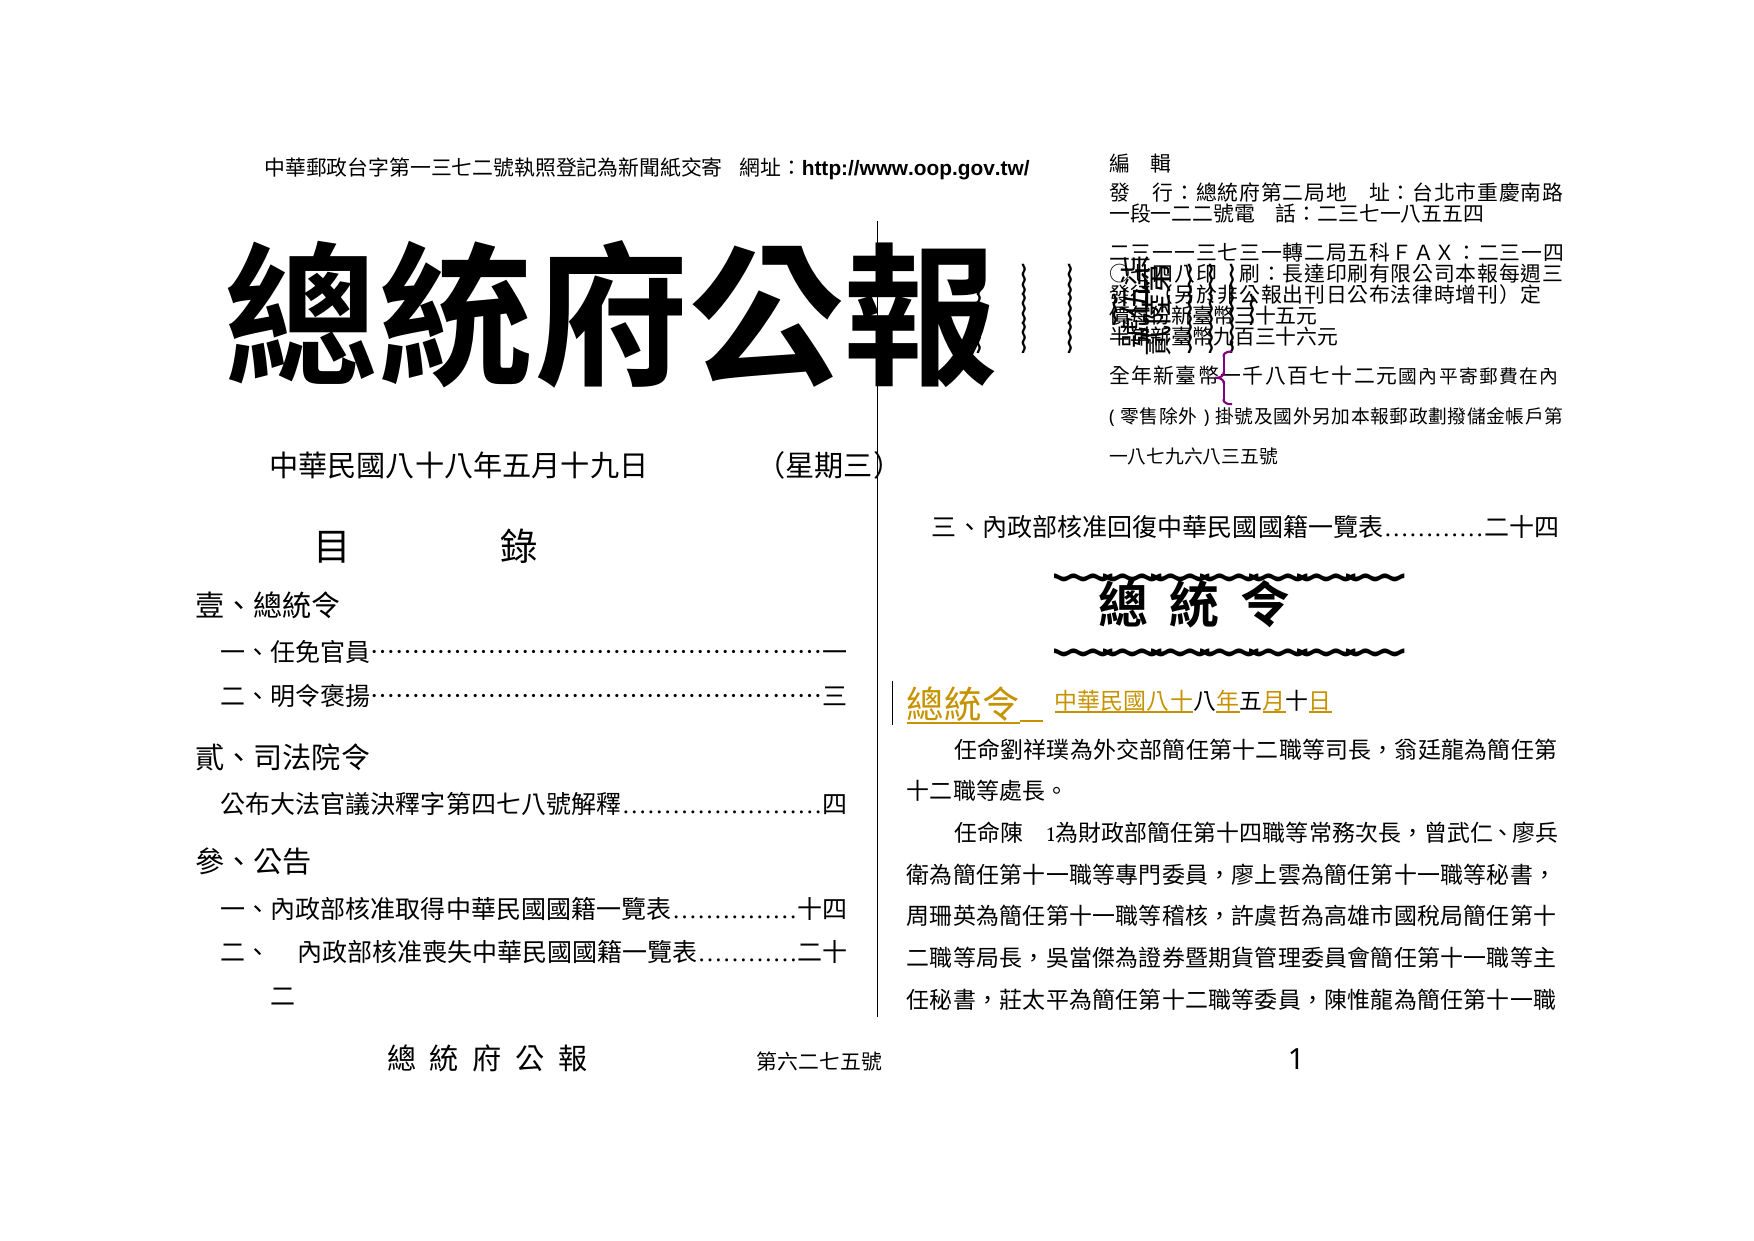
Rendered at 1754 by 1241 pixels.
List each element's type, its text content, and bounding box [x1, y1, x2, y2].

table_cell 總統令 [1051, 583, 1564, 631]
text 任命劉祥璞為外交部簡任第十二職等司長，翁廷龍為簡任第十二職等處長。 [907, 725, 1559, 808]
table_cell 中華民國八十八年五月十日 [1051, 681, 1564, 725]
text 參、公告 [195, 831, 847, 883]
text 目 錄 [195, 222, 847, 575]
table_header ﹏﹏﹏﹏﹏﹏﹏ [1051, 546, 1564, 583]
text 壹、總統令 [195, 575, 847, 627]
text 一、內政部核准取得中華民國國籍一覽表……………十四 [195, 883, 847, 927]
table_cell [904, 583, 1051, 631]
table_header [904, 546, 1051, 583]
table_cell [904, 631, 1051, 681]
table_cell 總統令 [904, 681, 1051, 725]
text 任命陳 為財政部簡任第十四職等常務次長，曾武仁、廖兵衛為簡任第十一職等專門委員，廖上雲為簡任第十一職等秘書，周珊英為簡任第十一職等稽核，許虞哲為高雄市國稅局簡任第十二職等局長，吳當傑為證券暨期貨管理委員會簡任第十一職等主任秘書，莊太平為簡任第十二職等委員，陳惟龍為簡任第十一職 [907, 808, 1559, 1016]
list 內政部核准喪失中華民國國籍一覽表…………二十二 [220, 927, 847, 1014]
text 一、任免官員………………………………………………一 [195, 627, 847, 671]
text 二、明令褒揚………………………………………………三 [195, 671, 847, 714]
text 貳、司法院令 [195, 727, 847, 779]
text 三、內政部核准回復中華民國國籍一覽表…………二十四 [907, 222, 1559, 546]
text 公布大法官議決釋字第四七八號解釋……………………四 [195, 779, 847, 823]
table_cell ﹏﹏﹏﹏﹏﹏﹏ [1051, 631, 1564, 681]
